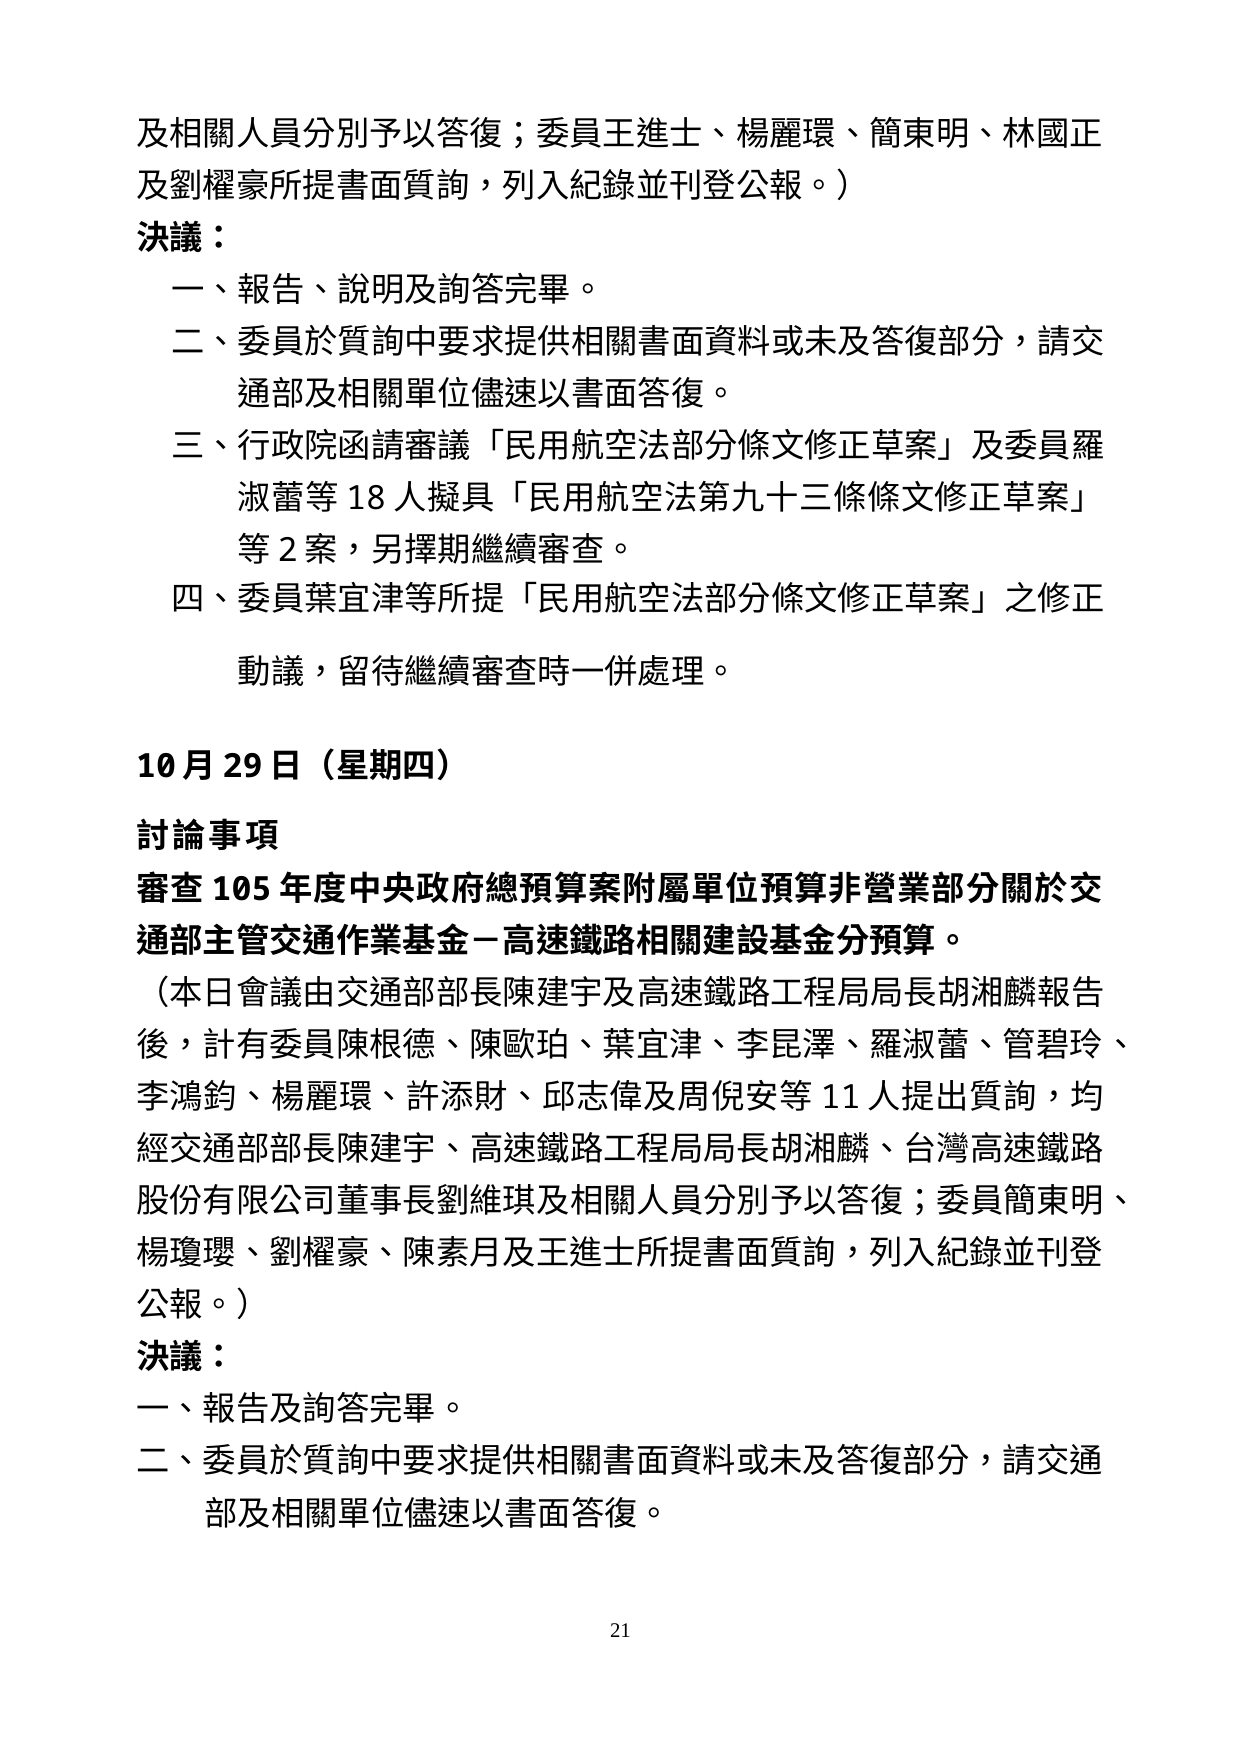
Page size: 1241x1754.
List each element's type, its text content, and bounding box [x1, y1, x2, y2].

text 10月29日（星期四） [136, 735, 1104, 787]
text 四、委員葉宜津等所提「民用航空法部分條文修正草案」之修正動議，留待繼續審查時一併處理。 [171, 572, 1104, 693]
text （本日會議由交通部部長陳建宇及高速鐵路工程局局長胡湘麟報告後，計有委員陳根德、陳歐珀、葉宜津、李昆澤、羅淑蕾、管碧玲、李鴻鈞、楊麗環、許添財、邱志偉及周倪安等11人提出質詢，均經交通部部長陳建宇、高速鐵路工程局局長胡湘麟、台灣高速鐵路股份有限公司董事長劉維琪及相關人員分別予以答復；委員簡東明、楊瓊瓔、劉櫂豪、陳素月及王進士所提書面質詢，列入紀錄並刊登公報。） [136, 962, 1104, 1327]
text 三、行政院函請審議「民用航空法部分條文修正草案」及委員羅淑蕾等18人擬具「民用航空法第九十三條條文修正草案」等2案，另擇期繼續審查。 [171, 416, 1104, 572]
text 及相關人員分別予以答復；委員王進士、楊麗環、簡東明、林國正及劉櫂豪所提書面質詢，列入紀錄並刊登公報。） [136, 103, 1104, 207]
text 討論事項 [136, 806, 1104, 858]
text 一、報告、說明及詢答完畢。 [171, 259, 1104, 312]
text 一、報告及詢答完畢。 [136, 1379, 1104, 1431]
text 審查105年度中央政府總預算案附屬單位預算非營業部分關於交通部主管交通作業基金－高速鐵路相關建設基金分預算。 [136, 858, 1104, 962]
text 二、委員於質詢中要求提供相關書面資料或未及答復部分，請交通部及相關單位儘速以書面答復。 [171, 312, 1104, 416]
text 二、委員於質詢中要求提供相關書面資料或未及答復部分，請交通部及相關單位儘速以書面答復。 [136, 1431, 1104, 1535]
text 決議： [136, 1327, 1104, 1379]
text 決議： [136, 207, 1104, 259]
